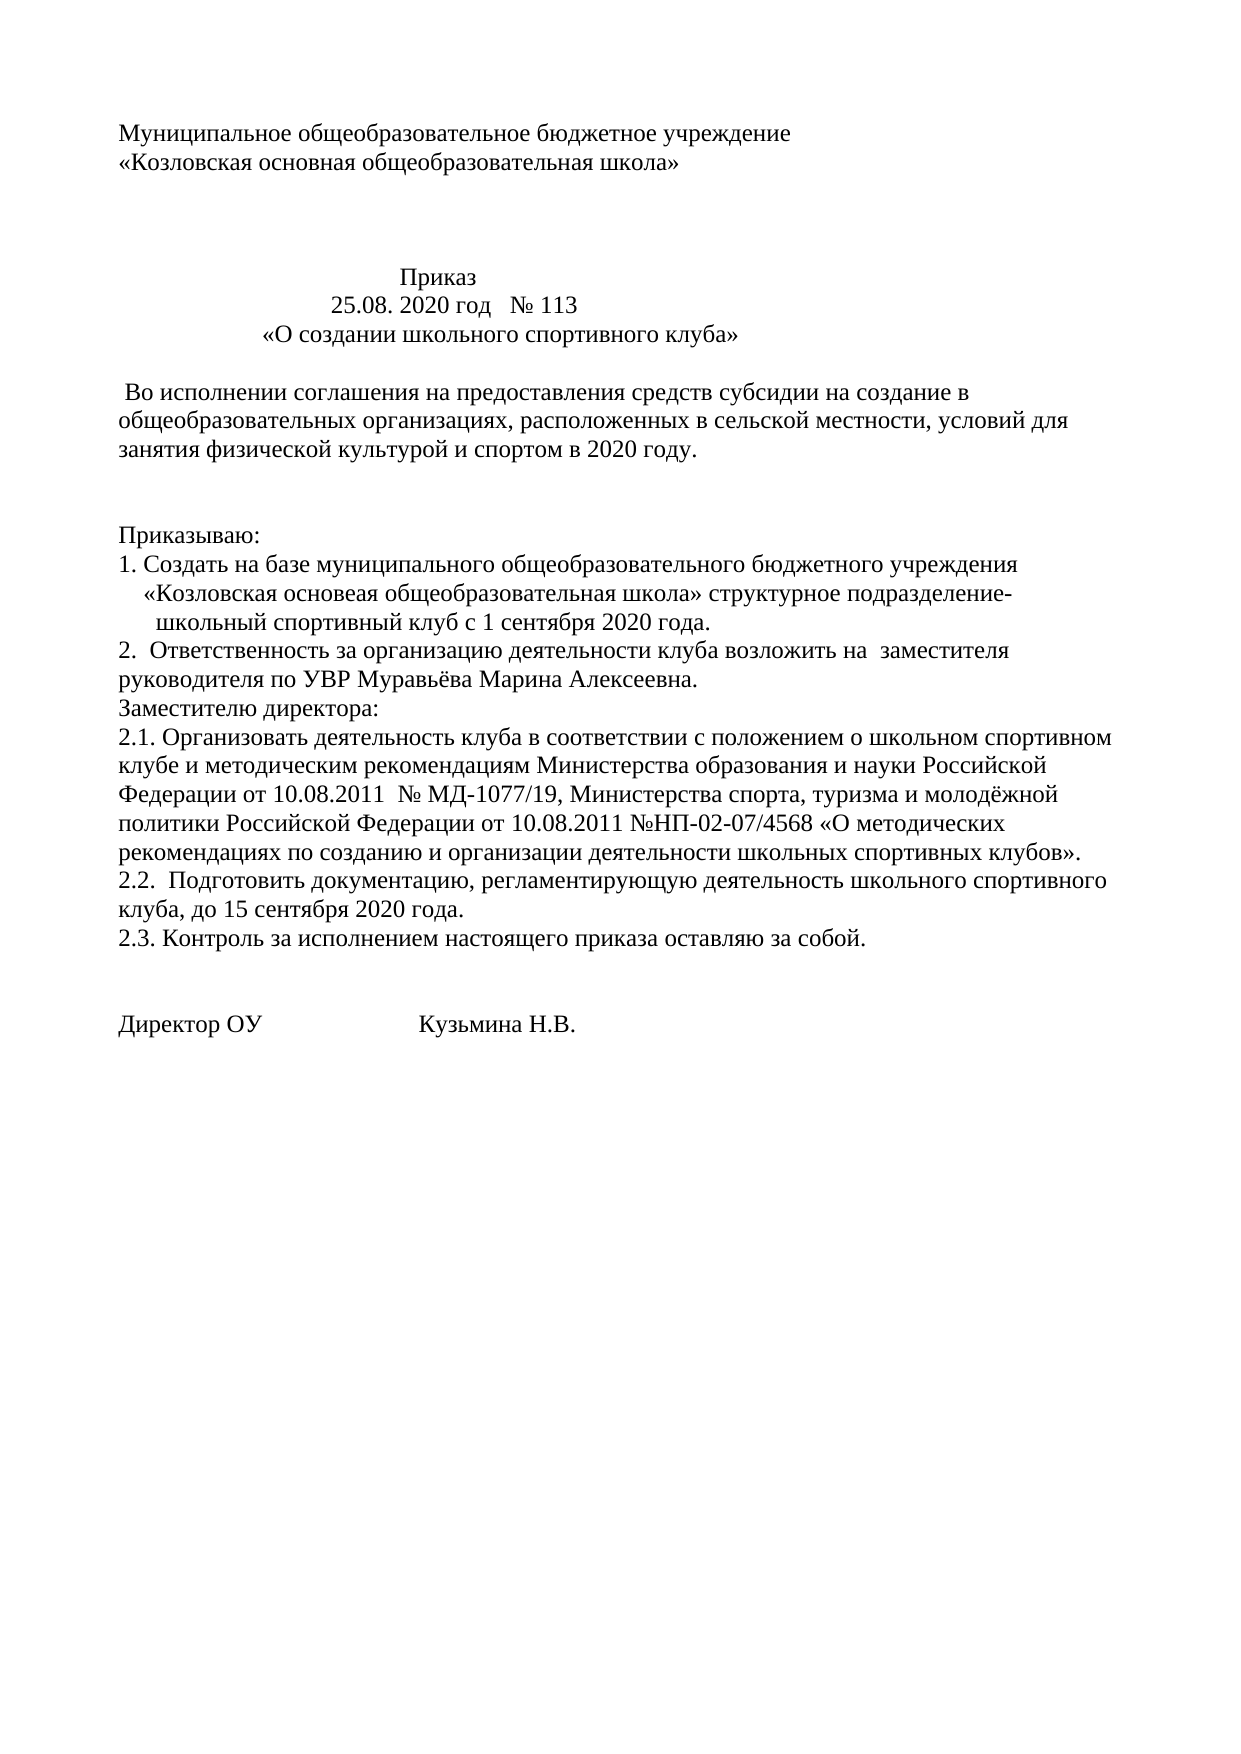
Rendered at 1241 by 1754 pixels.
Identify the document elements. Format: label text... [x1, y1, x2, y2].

text Приказ [118, 262, 1122, 291]
text 2.2. Подготовить документацию, регламентирующую деятельность школьного спортивного клуба, до 15 сентября 2020 года. [118, 866, 1122, 923]
text 25.08. 2020 год № 113 [118, 291, 1122, 319]
text Муниципальное общеобразовательное бюджетное учреждение [118, 118, 1122, 147]
text 2.1. Организовать деятельность клуба в соответствии с положением о школьном спортивном клубе и методическим рекомендациям Министерства образования и науки Российской Федерации от 10.08.2011 № МД-1077/19, Министерства спорта, туризма и молодёжной политики Российской Федерации от 10.08.2011 №НП-02-07/4568 «О методических рекомендациях по созданию и организации деятельности школьных спортивных клубов». [118, 722, 1122, 866]
text школьный спортивный клуб с 1 сентября 2020 года. [118, 607, 1122, 636]
text «О создании школьного спортивного клуба» [118, 319, 1122, 348]
text Заместителю директора: [118, 693, 1122, 722]
text 1. Создать на базе муниципального общеобразовательного бюджетного учреждения [118, 549, 1122, 578]
text 2.3. Контроль за исполнением настоящего приказа оставляю за собой. [118, 923, 1122, 952]
text «Козловская основная общеобразовательная школа» [118, 147, 1122, 176]
text Приказываю: [118, 521, 1122, 549]
text Директор ОУ Кузьмина Н.В. [118, 1009, 1122, 1038]
text «Козловская основеая общеобразовательная школа» структурное подразделение- [118, 578, 1122, 607]
text Во исполнении соглашения на предоставления средств субсидии на создание в общеобразовательных организациях, расположенных в сельской местности, условий для занятия физической культурой и спортом в 2020 году. [118, 377, 1122, 463]
text 2. Ответственность за организацию деятельности клуба возложить на заместителя руководителя по УВР Муравьёва Марина Алексеевна. [118, 636, 1122, 693]
